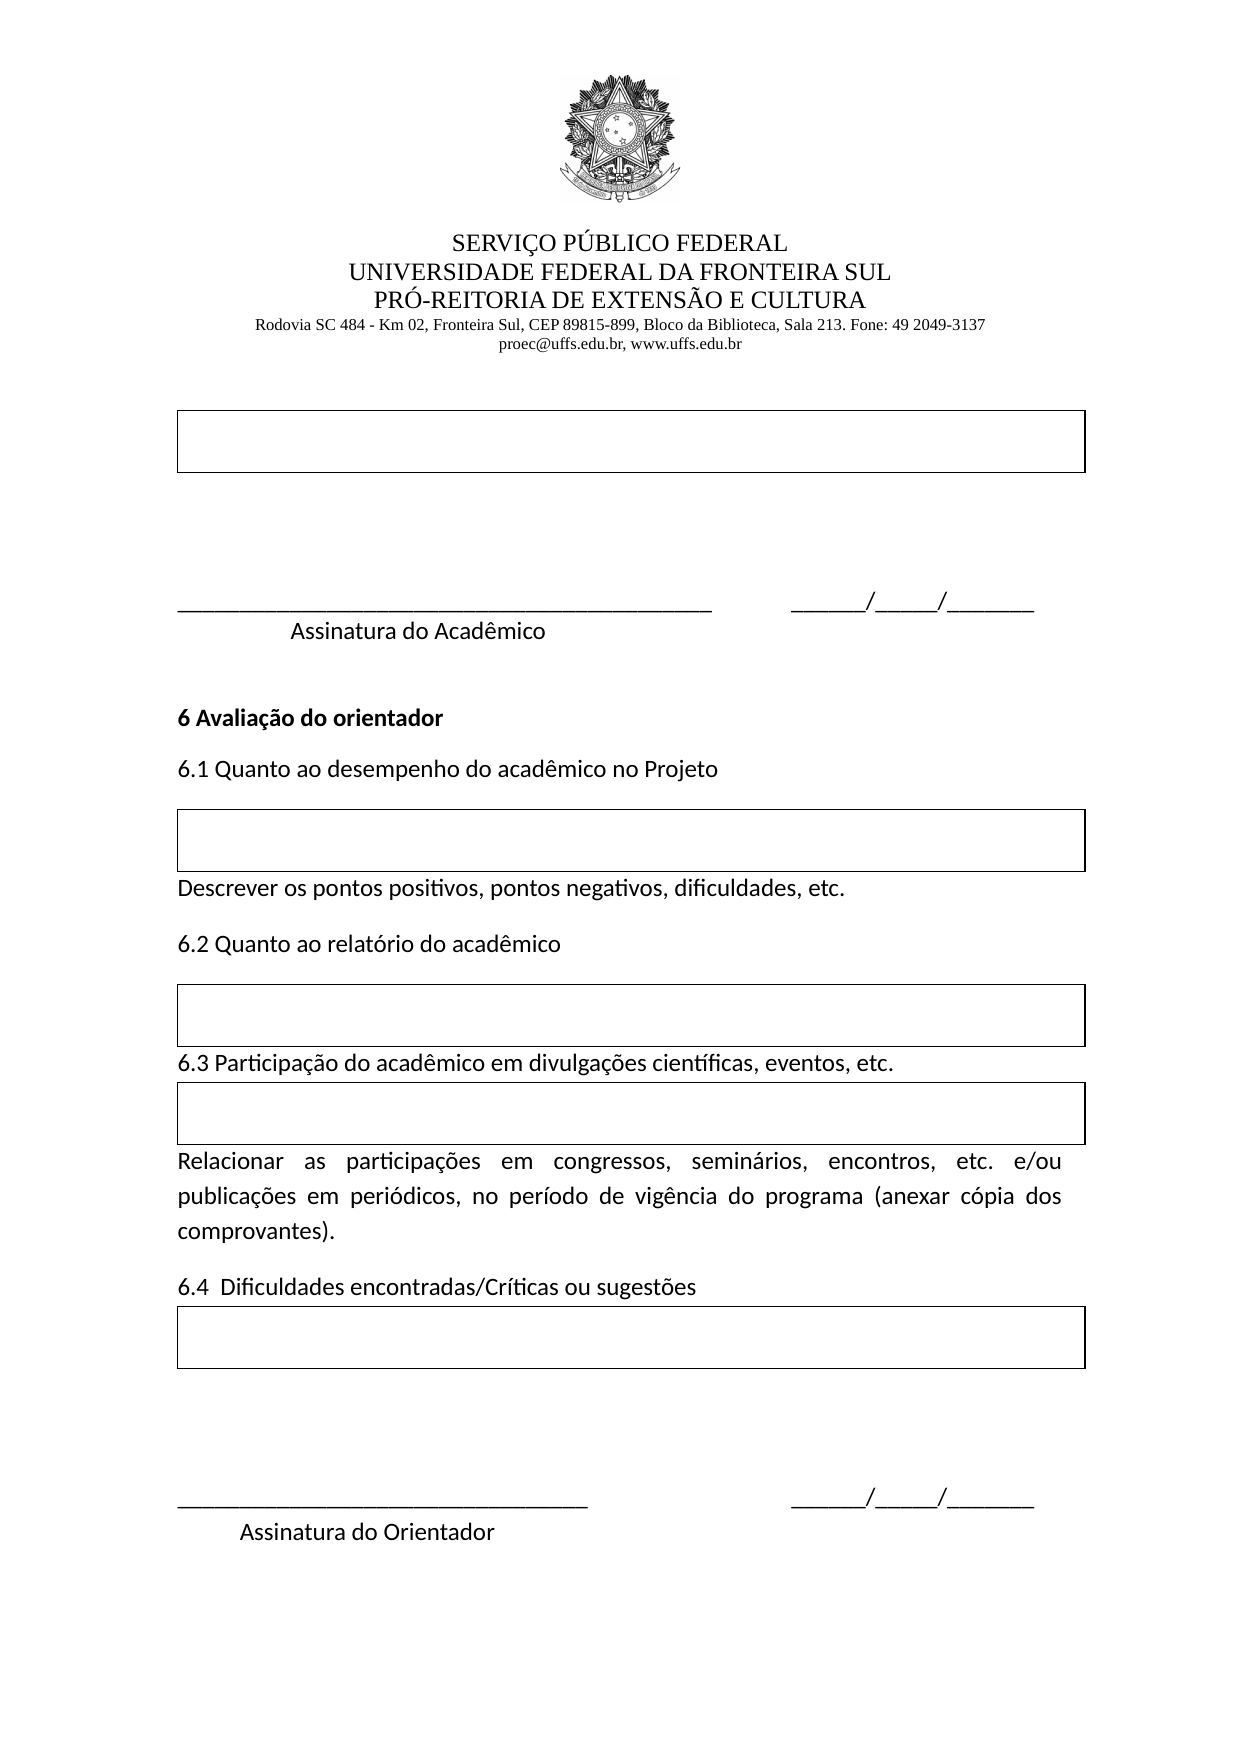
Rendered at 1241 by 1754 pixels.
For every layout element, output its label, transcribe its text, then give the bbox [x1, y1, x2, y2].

table_header [178, 810, 1084, 871]
table_header [178, 1307, 1084, 1368]
text ___________________________________________ ______/_____/_______ [177, 585, 1063, 616]
text 6.4 Dificuldades encontradas/Críticas ou sugestões [177, 1271, 1063, 1301]
table_header [178, 985, 1084, 1046]
text 6 Avaliação do orientador [177, 702, 1063, 732]
text Assinatura do Orientador [177, 1516, 1063, 1546]
table_header [178, 411, 1084, 472]
text 6.3 Participação do acadêmico em divulgações científicas, eventos, etc. [177, 1047, 1063, 1077]
text Assinatura do Acadêmico [177, 616, 1063, 646]
text Relacionar as participações em congressos, seminários, encontros, etc. e/ou publicações em periódicos, no período de vigência do programa (anexar cópia dos comprovantes). [177, 1145, 1063, 1246]
text _________________________________ ______/_____/_______ [177, 1481, 1063, 1511]
text 6.1 Quanto ao desempenho do acadêmico no Projeto [177, 753, 1063, 784]
text 6.2 Quanto ao relatório do acadêmico [177, 928, 1063, 958]
text Descrever os pontos positivos, pontos negativos, dificuldades, etc. [177, 872, 1063, 903]
table_header [178, 1083, 1084, 1144]
